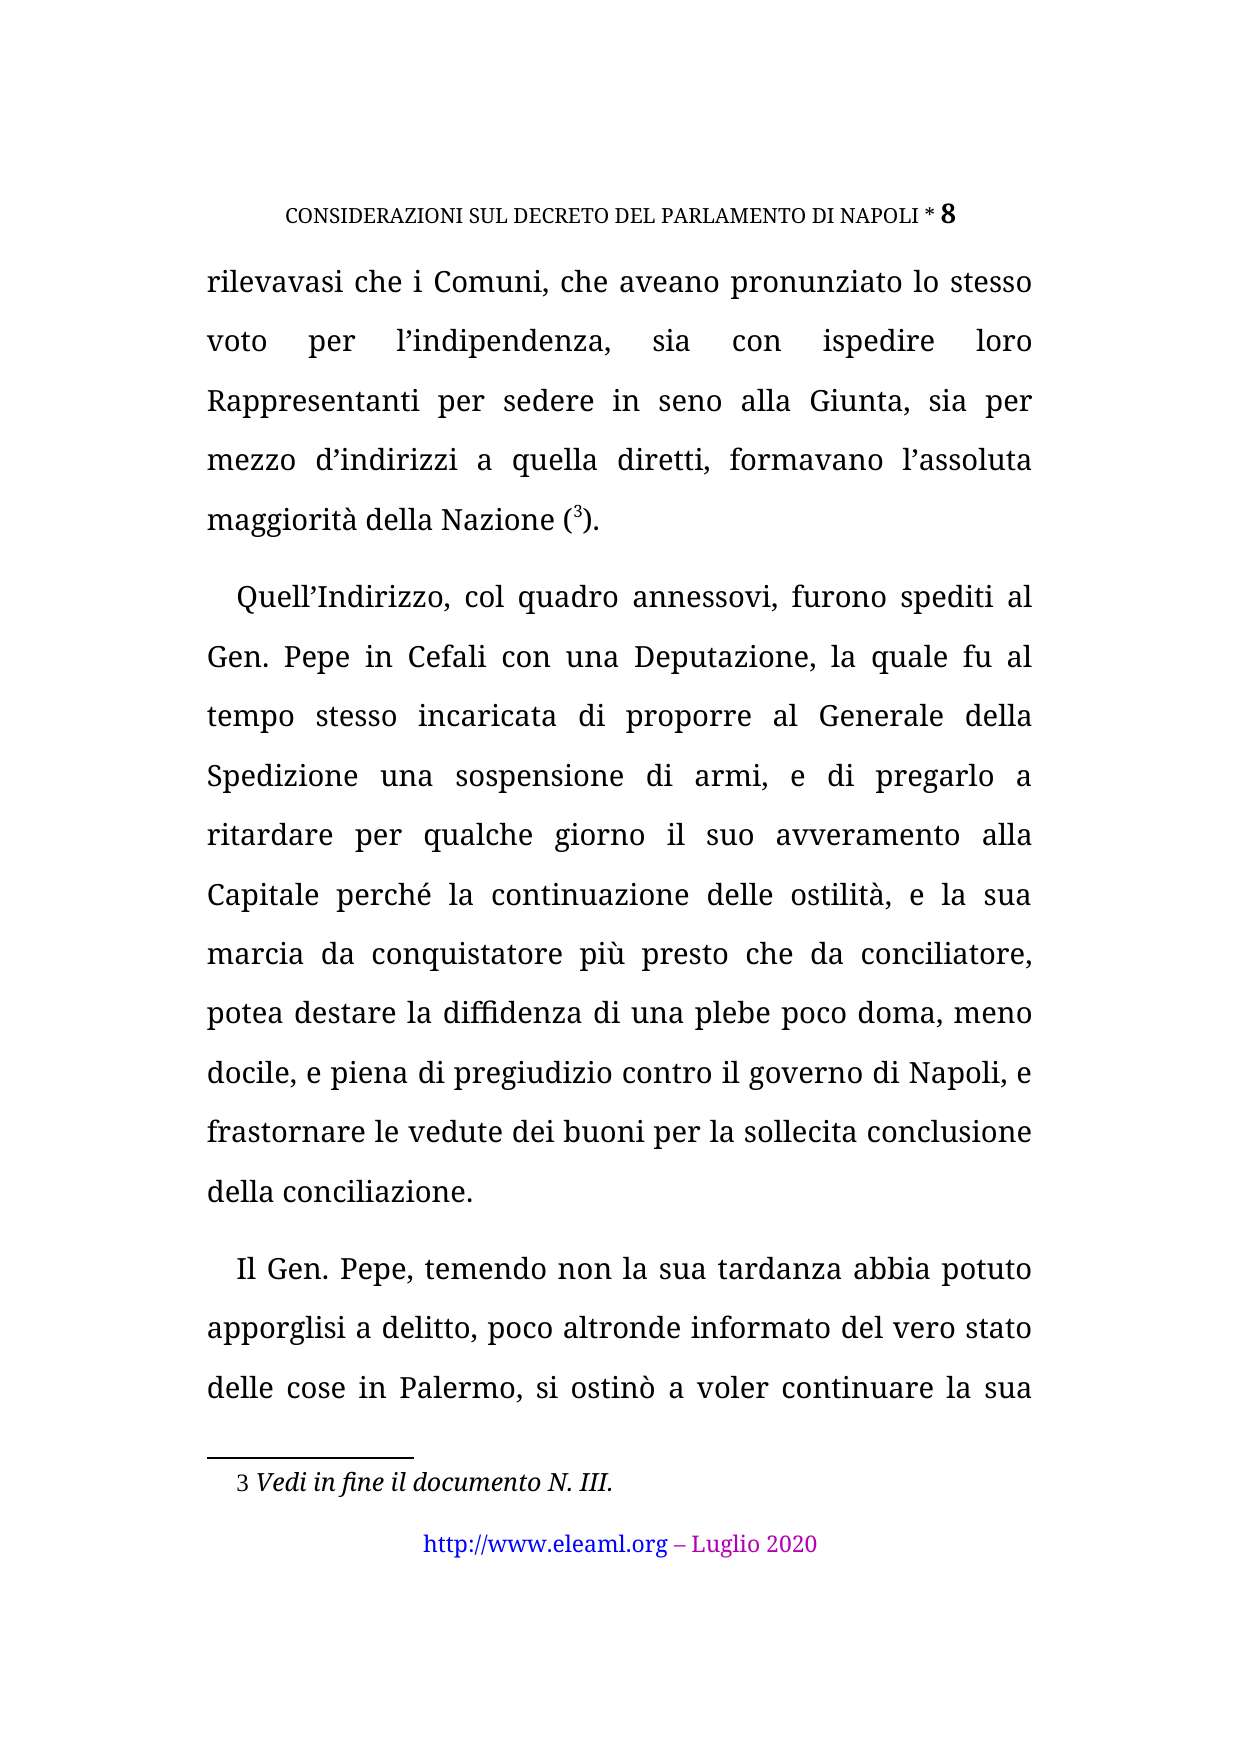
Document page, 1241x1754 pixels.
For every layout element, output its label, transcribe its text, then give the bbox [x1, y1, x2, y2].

text Quell’Indirizzo, col quadro annessovi, furono spediti al Gen. Pepe in Cefali con una Deputazione, la quale fu al tempo stesso incaricata di proporre al Generale della Spedizione una sospensione di armi, e di pregarlo a ritardare per qualche giorno il suo avveramento alla Capitale perché la continuazione delle ostilità, e la sua marcia da conquistatore più presto che da conciliatore, potea destare la diffidenza di una plebe poco doma, meno docile, e piena di pregiudizio contro il governo di Napoli, e frastornare le vedute dei buoni per la sollecita conclusione della conciliazione. [207, 576, 1033, 1211]
text rilevavasi che i Comuni, che aveano pronunziato lo stesso voto per l’indipendenza, sia con ispedire loro Rappresentanti per sedere in seno alla Giunta, sia per mezzo d’indirizzi a quella diretti, formavano l’assoluta maggiorità della Nazione (). [207, 261, 1033, 539]
text Il Gen. Pepe, temendo non la sua tardanza abbia potuto apporglisi a delitto, poco altronde informato del vero stato delle cose in Palermo, si ostinò a voler continuare la sua [207, 1248, 1033, 1407]
text Vedi in fine il documento N. III. [207, 1464, 1033, 1498]
